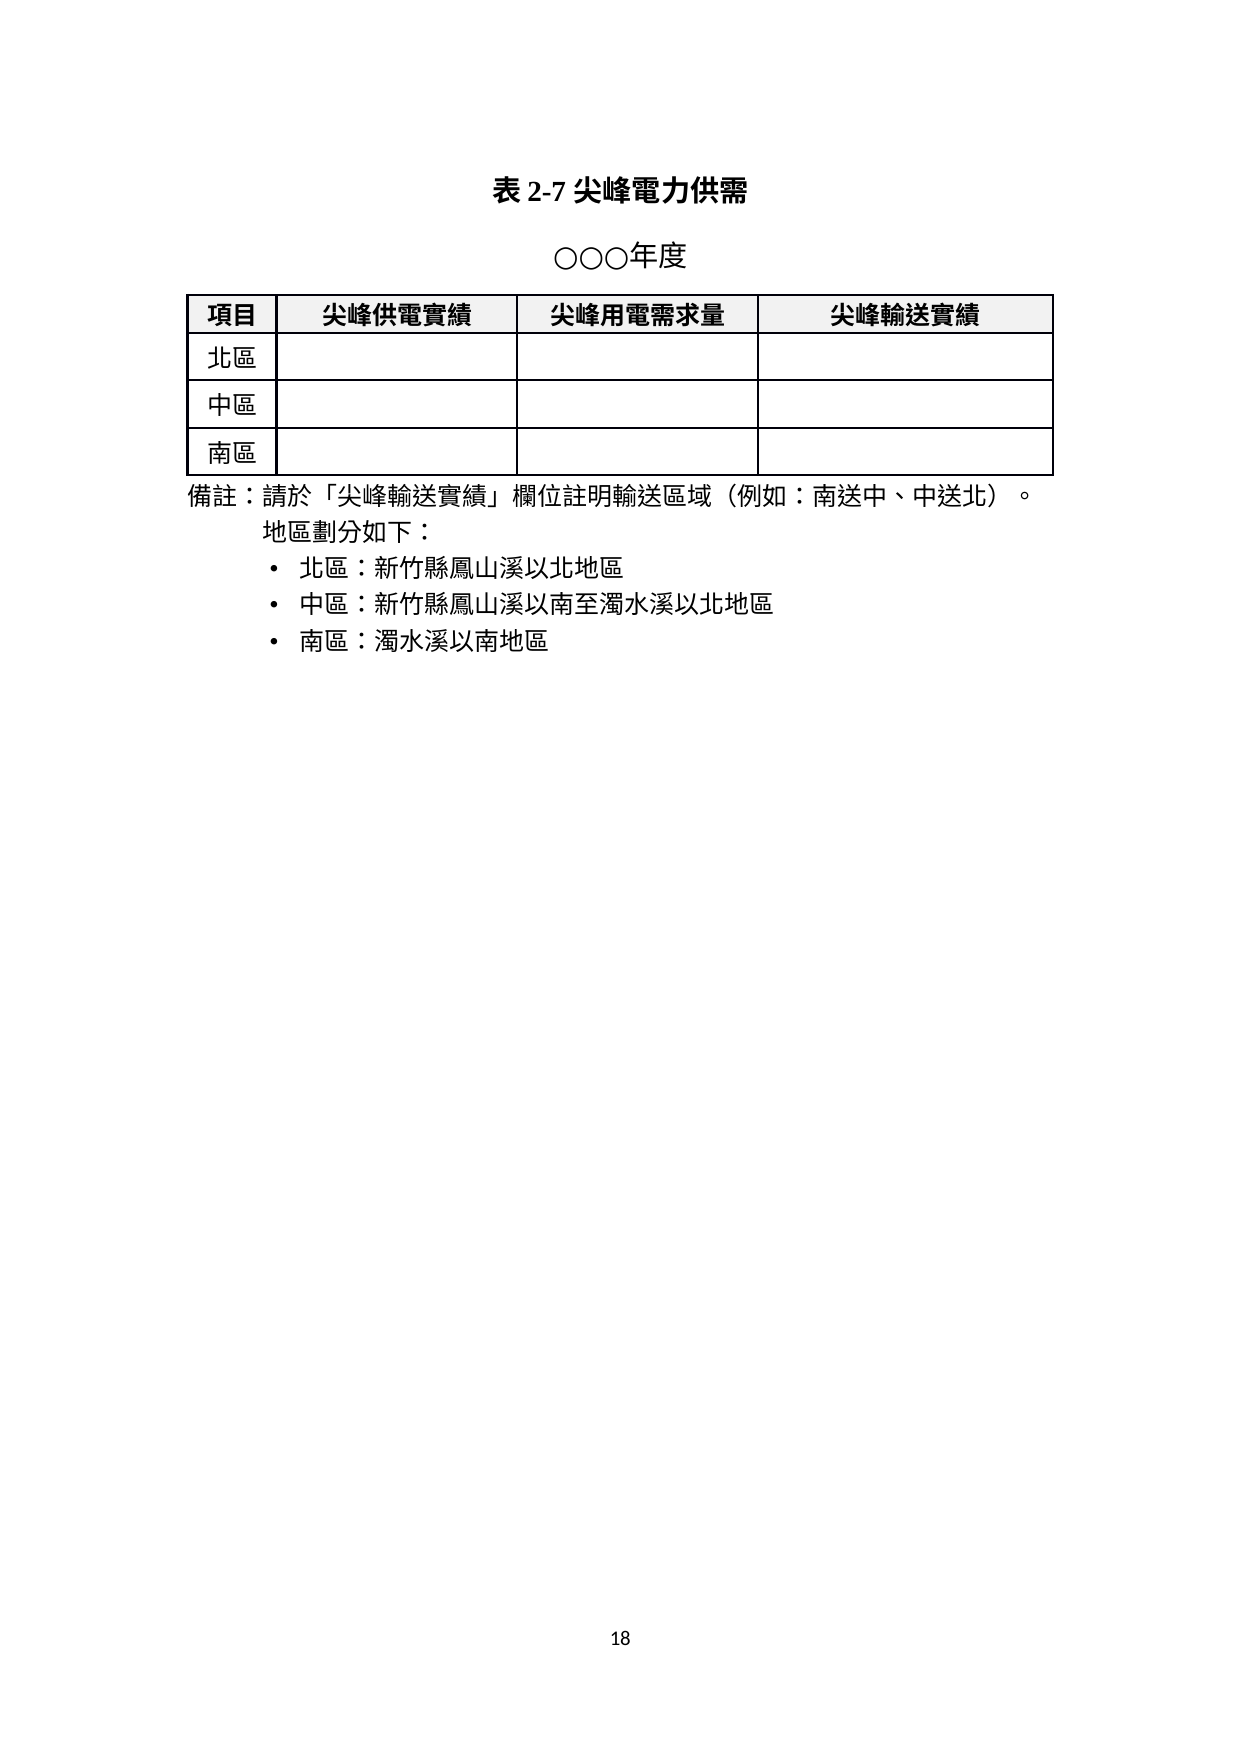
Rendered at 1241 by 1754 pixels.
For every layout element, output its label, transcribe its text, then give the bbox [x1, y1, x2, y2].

table_header 尖峰供電實績 [278, 296, 516, 332]
table_cell [278, 429, 516, 474]
table_cell [759, 429, 1052, 474]
table_header 尖峰輸送實績 [759, 296, 1052, 332]
table_cell [518, 334, 757, 379]
table_cell 北區 [189, 334, 275, 379]
list 南區：濁水溪以南地區 [269, 621, 1053, 657]
table_cell 中區 [189, 381, 275, 427]
table_header 尖峰用電需求量 [518, 296, 757, 332]
text 表2-7 尖峰電力供需 [187, 164, 1053, 210]
table_cell 南區 [189, 429, 275, 474]
table_cell [759, 381, 1052, 427]
table_cell [518, 381, 757, 427]
text ○○○年度 [187, 229, 1053, 275]
text 備註：請於「尖峰輸送實績」欄位註明輸送區域（例如：南送中、中送北）。地區劃分如下： [187, 476, 1053, 548]
table_cell [518, 429, 757, 474]
table_cell [759, 334, 1052, 379]
table_cell [278, 334, 516, 379]
table_cell [278, 381, 516, 427]
list 中區：新竹縣鳳山溪以南至濁水溪以北地區 [269, 585, 1053, 621]
table_header 項目 [189, 296, 275, 332]
list 北區：新竹縣鳳山溪以北地區 [269, 548, 1053, 585]
